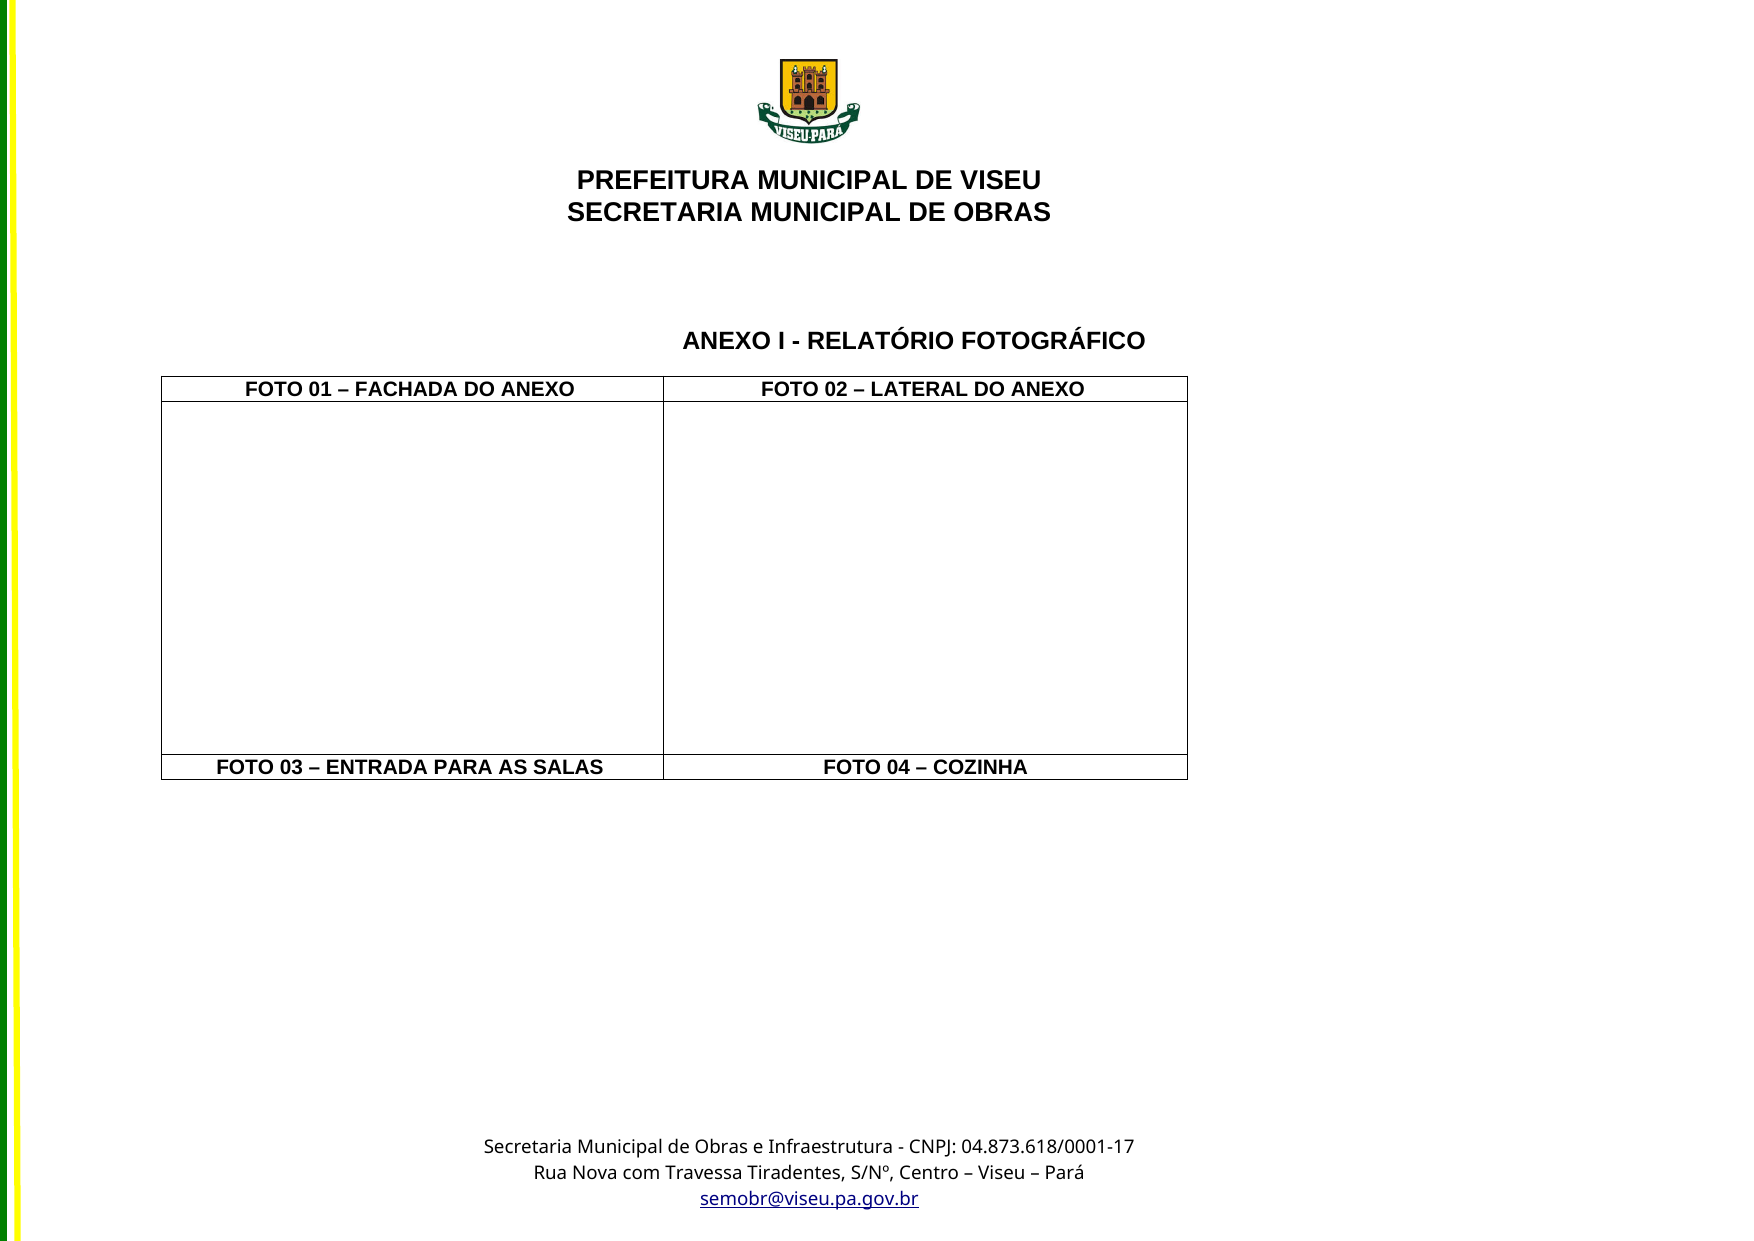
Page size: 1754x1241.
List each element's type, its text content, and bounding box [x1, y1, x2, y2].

table_cell [162, 402, 663, 754]
table_header FOTO 01 – FACHADA DO ANEXO [162, 377, 663, 401]
table_header FOTO 02 – LATERAL DO ANEXO [664, 377, 1187, 401]
table_cell FOTO 04 – COZINHA [664, 755, 1187, 779]
subtitle ANEXO I - RELATÓRIO FOTOGRÁFICO [177, 326, 1651, 355]
table_cell [664, 402, 1187, 754]
table_cell FOTO 03 – ENTRADA PARA AS SALAS [162, 755, 663, 779]
